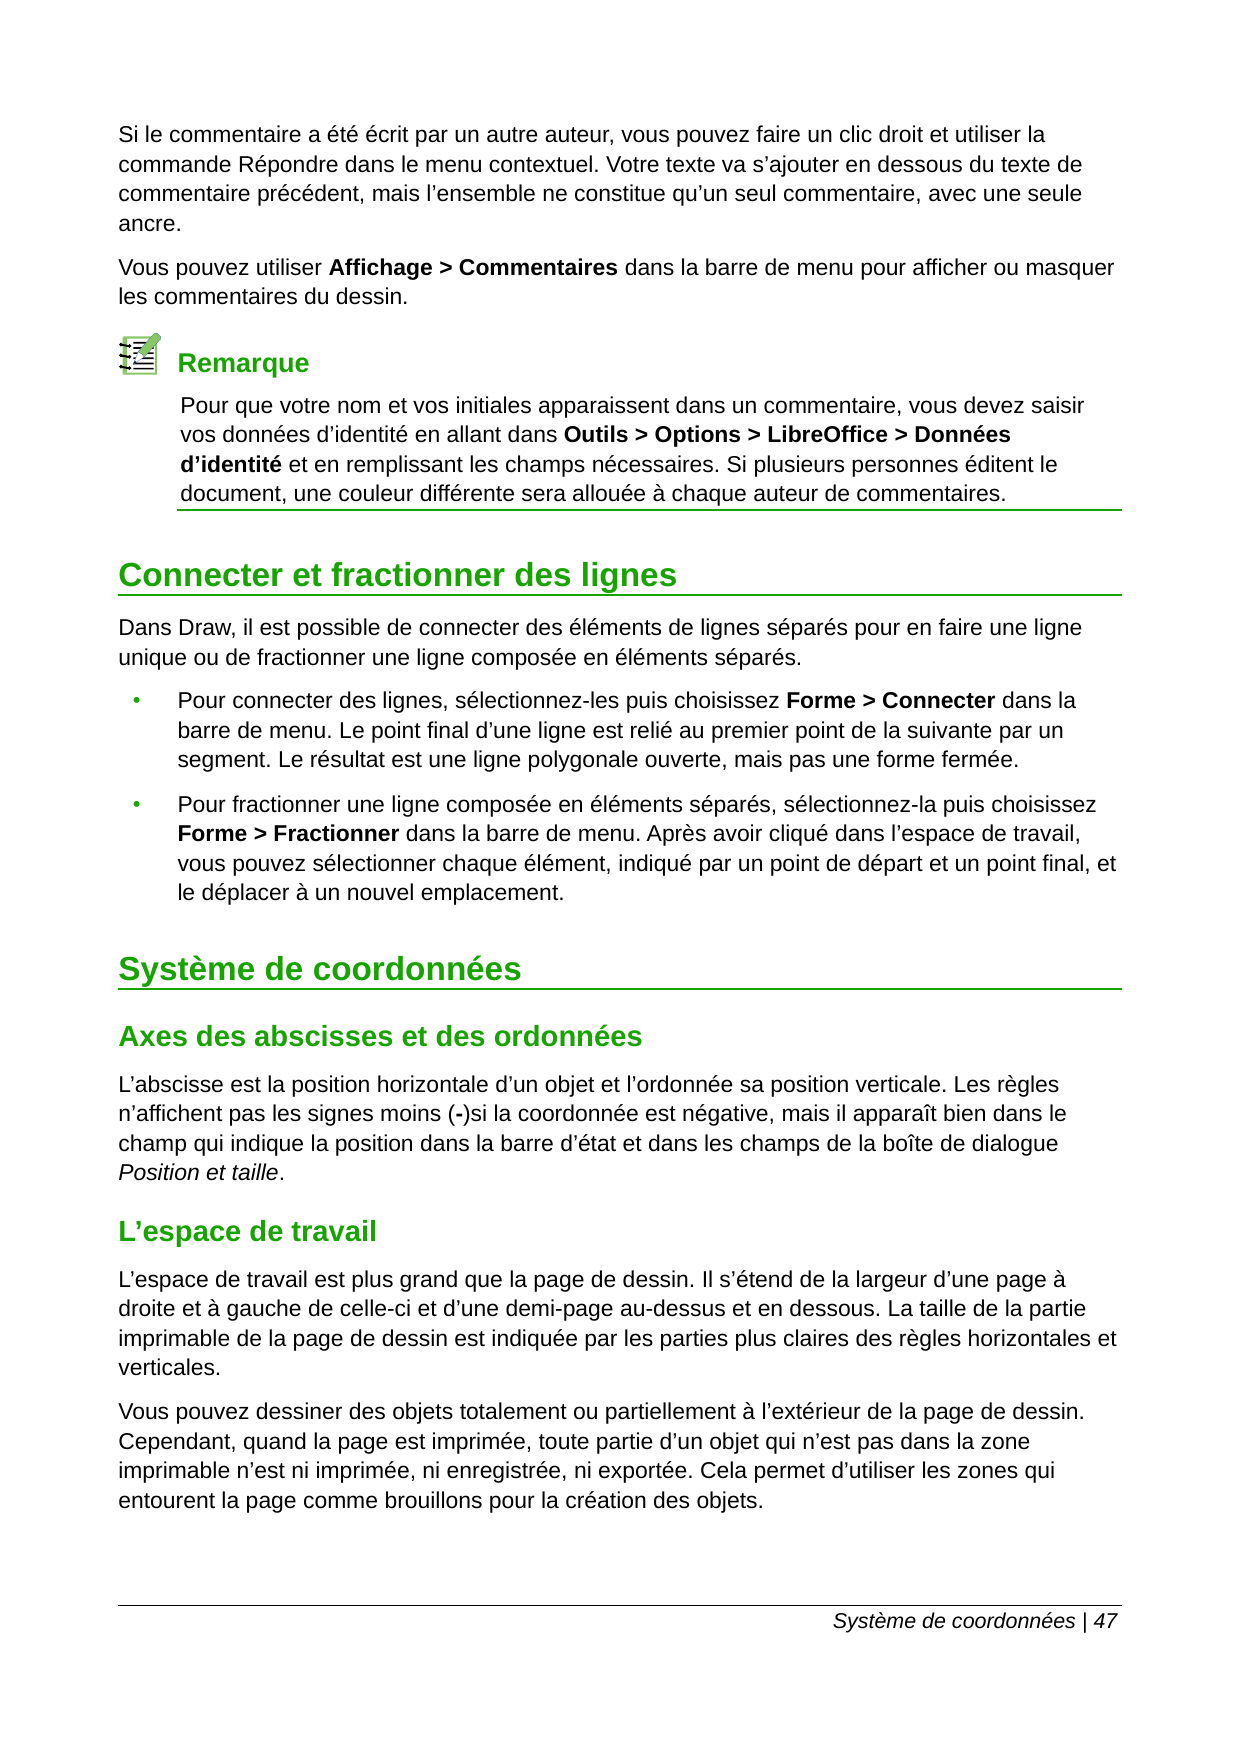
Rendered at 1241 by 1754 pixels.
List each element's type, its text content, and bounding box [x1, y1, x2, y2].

subtitle Connecter et fractionner des lignes [118, 556, 1122, 594]
list Pour fractionner une ligne composée en éléments séparés, sélectionnez-la puis choisissez Forme > Fractionner dans la barre de menu. Après avoir cliqué dans l’espace de travail, vous pouvez sélectionner chaque élément, indiqué par un point de départ et un point final, et le déplacer à un nouvel emplacement. [133, 787, 1122, 905]
list Pour connecter des lignes, sélectionnez-les puis choisissez Forme > Connecter dans la barre de menu. Le point final d’une ligne est relié au premier point de la suivante par un segment. Le résultat est une ligne polygonale ouverte, mais pas une forme fermée. [133, 684, 1122, 773]
text L’abscisse est la position horizontale d’un objet et l’ordonnée sa position verticale. Les règles n’affichent pas les signes moins (-)si la coordonnée est négative, mais il apparaît bien dans le champ qui indique la position dans la barre d’état et dans les champs de la boîte de dialogue Position et taille. [118, 1067, 1122, 1185]
subtitle Système de coordonnées [118, 949, 1122, 988]
text Vous pouvez utiliser Affichage > Commentaires dans la barre de menu pour afficher ou masquer les commentaires du dessin. [118, 251, 1122, 309]
text Si le commentaire a été écrit par un autre auteur, vous pouvez faire un clic droit et utiliser la commande Répondre dans le menu contextuel. Votre texte va s’ajouter en dessous du texte de commentaire précédent, mais l’ensemble ne constitue qu’un seul commentaire, avec une seule ancre. [118, 118, 1122, 236]
list Remarque [118, 332, 1122, 378]
text Dans Draw, il est possible de connecter des éléments de lignes séparés pour en faire une ligne unique ou de fractionner une ligne composée en éléments séparés. [118, 611, 1122, 670]
subtitle L’espace de travail [118, 1214, 1122, 1248]
text L’espace de travail est plus grand que la page de dessin. Il s’étend de la largeur d’une page à droite et à gauche de celle-ci et d’une demi-page au-dessus et en dessous. La taille de la partie imprimable de la page de dessin est indiquée par les parties plus claires des règles horizontales et verticales. [118, 1263, 1122, 1381]
text Pour que votre nom et vos initiales apparaissent dans un commentaire, vous devez saisir vos données d’identité en allant dans Outils > Options > LibreOffice > Données d’identité et en remplissant les champs nécessaires. Si plusieurs personnes éditent le document, une couleur différente sera allouée à chaque auteur de commentaires. [177, 386, 1122, 509]
subtitle Axes des abscisses et des ordonnées [118, 1019, 1122, 1053]
text Vous pouvez dessiner des objets totalement ou partiellement à l’extérieur de la page de dessin. Cependant, quand la page est imprimée, toute partie d’un objet qui n’est pas dans la zone imprimable n’est ni imprimée, ni enregistrée, ni exportée. Cela permet d’utiliser les zones qui entourent la page comme brouillons pour la création des objets. [118, 1395, 1122, 1513]
